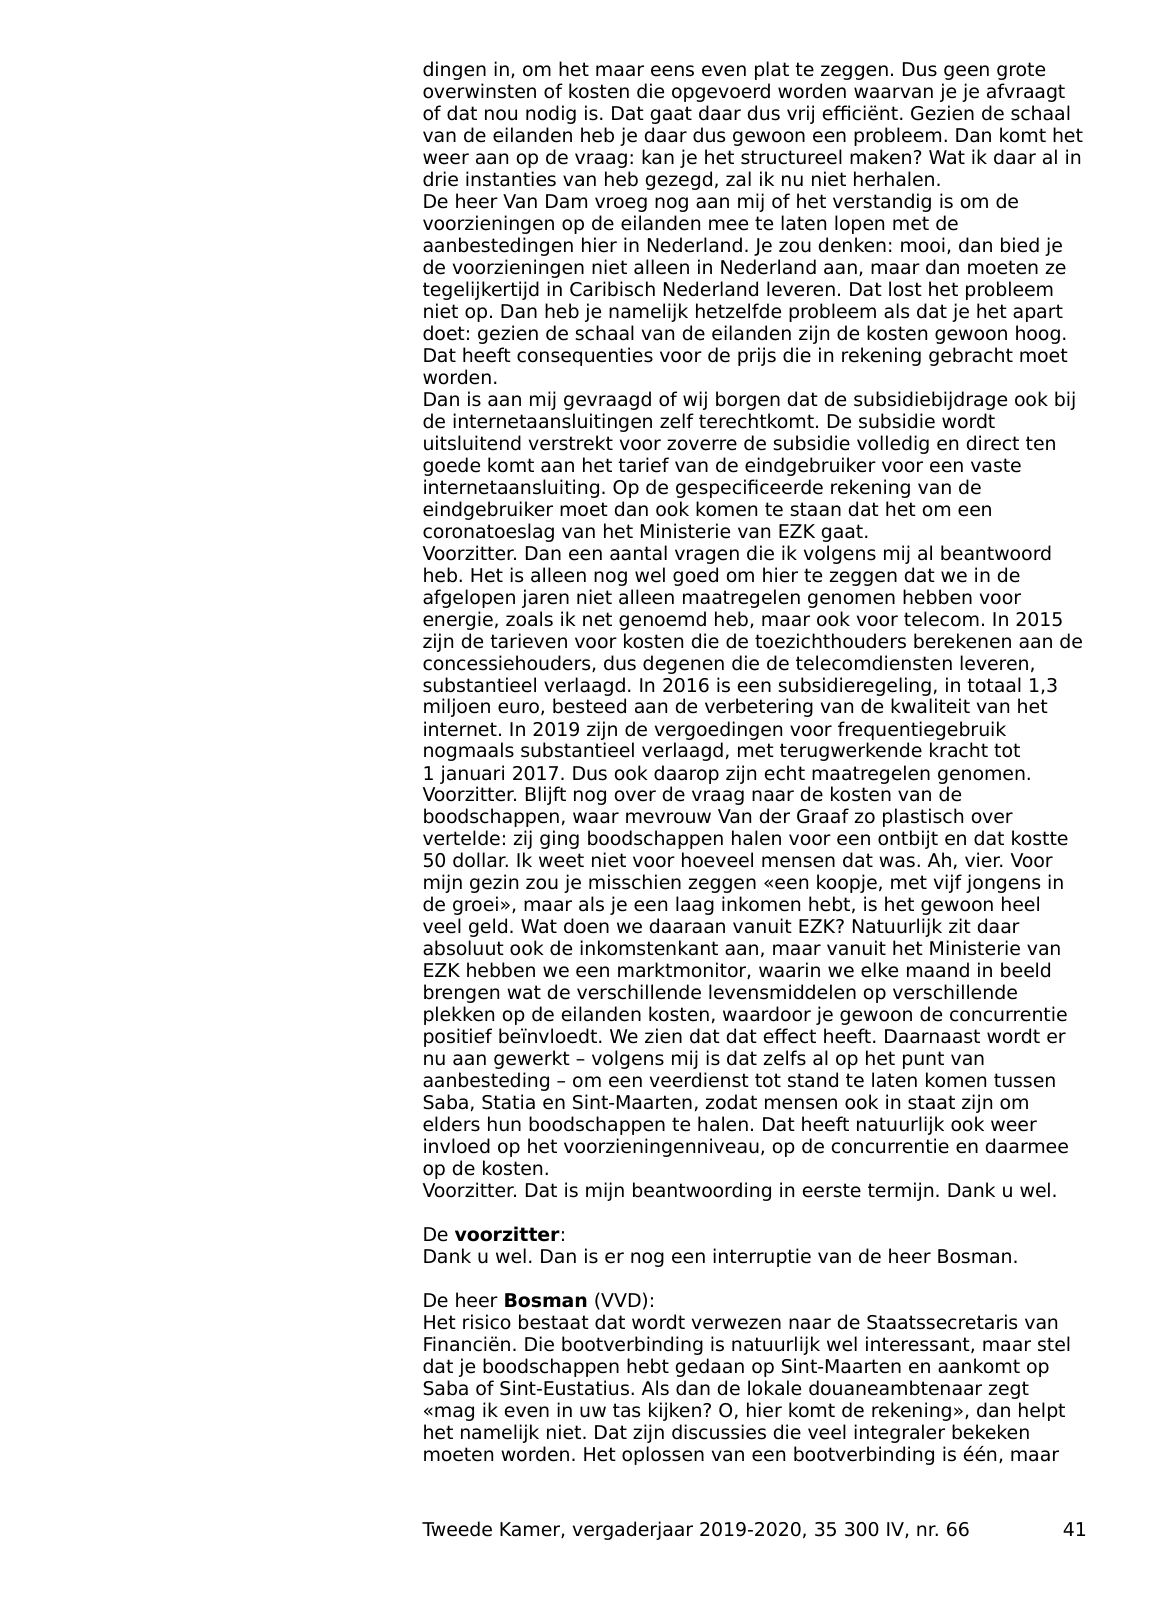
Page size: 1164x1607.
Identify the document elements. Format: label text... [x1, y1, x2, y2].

text De voorzitter: [422, 1224, 1087, 1246]
text De heer Van Dam vroeg nog aan mij of het verstandig is om de voorzieningen op de eilanden mee te laten lopen met de aanbestedingen hier in Nederland. Je zou denken: mooi, dan bied je de voorzieningen niet alleen in Nederland aan, maar dan moeten ze tegelijkertijd in Caribisch Nederland leveren. Dat lost het probleem niet op. Dan heb je namelijk hetzelfde probleem als dat je het apart doet: gezien de schaal van de eilanden zijn de kosten gewoon hoog. Dat heeft consequenties voor de prijs die in rekening gebracht moet worden. [422, 191, 1087, 389]
text dingen in, om het maar eens even plat te zeggen. Dus geen grote overwinsten of kosten die opgevoerd worden waarvan je je afvraagt of dat nou nodig is. Dat gaat daar dus vrij efficiënt. Gezien de schaal van de eilanden heb je daar dus gewoon een probleem. Dan komt het weer aan op de vraag: kan je het structureel maken? Wat ik daar al in drie instanties van heb gezegd, zal ik nu niet herhalen. [422, 59, 1087, 191]
text Dank u wel. Dan is er nog een interruptie van de heer Bosman. [422, 1246, 1087, 1268]
text Voorzitter. Dan een aantal vragen die ik volgens mij al beantwoord heb. Het is alleen nog wel goed om hier te zeggen dat we in de afgelopen jaren niet alleen maatregelen genomen hebben voor energie, zoals ik net genoemd heb, maar ook voor telecom. In 2015 zijn de tarieven voor kosten die de toezichthouders berekenen aan de concessiehouders, dus degenen die de telecomdiensten leveren, substantieel verlaagd. In 2016 is een subsidieregeling, in totaal 1,3 miljoen euro, besteed aan de verbetering van de kwaliteit van het internet. In 2019 zijn de vergoedingen voor frequentiegebruik nogmaals substantieel verlaagd, met terugwerkende kracht tot 1 januari 2017. Dus ook daarop zijn echt maatregelen genomen. [422, 543, 1087, 784]
text De heer Bosman (VVD): [422, 1290, 1087, 1312]
text Het risico bestaat dat wordt verwezen naar de Staatssecretaris van Financiën. Die bootverbinding is natuurlijk wel interessant, maar stel dat je boodschappen hebt gedaan op Sint-Maarten en aankomt op Saba of Sint-Eustatius. Als dan de lokale douaneambtenaar zegt «mag ik even in uw tas kijken? O, hier komt de rekening», dan helpt het namelijk niet. Dat zijn discussies die veel integraler bekeken moeten worden. Het oplossen van een bootverbinding is één, maar [422, 1312, 1087, 1466]
text Voorzitter. Blijft nog over de vraag naar de kosten van de boodschappen, waar mevrouw Van der Graaf zo plastisch over vertelde: zij ging boodschappen halen voor een ontbijt en dat kostte 50 dollar. Ik weet niet voor hoeveel mensen dat was. Ah, vier. Voor mijn gezin zou je misschien zeggen «een koopje, met vijf jongens in de groei», maar als je een laag inkomen hebt, is het gewoon heel veel geld. Wat doen we daaraan vanuit EZK? Natuurlijk zit daar absoluut ook de inkomstenkant aan, maar vanuit het Ministerie van EZK hebben we een marktmonitor, waarin we elke maand in beeld brengen wat de verschillende levensmiddelen op verschillende plekken op de eilanden kosten, waardoor je gewoon de concurrentie positief beïnvloedt. We zien dat dat effect heeft. Daarnaast wordt er nu aan gewerkt – volgens mij is dat zelfs al op het punt van aanbesteding – om een veerdienst tot stand te laten komen tussen Saba, Statia en Sint-Maarten, zodat mensen ook in staat zijn om elders hun boodschappen te halen. Dat heeft natuurlijk ook weer invloed op het voorzieningenniveau, op de concurrentie en daarmee op de kosten. [422, 784, 1087, 1180]
text Voorzitter. Dat is mijn beantwoording in eerste termijn. Dank u wel. [422, 1180, 1087, 1202]
text Dan is aan mij gevraagd of wij borgen dat de subsidiebijdrage ook bij de internetaansluitingen zelf terechtkomt. De subsidie wordt uitsluitend verstrekt voor zoverre de subsidie volledig en direct ten goede komt aan het tarief van de eindgebruiker voor een vaste internetaansluiting. Op de gespecificeerde rekening van de eindgebruiker moet dan ook komen te staan dat het om een coronatoeslag van het Ministerie van EZK gaat. [422, 389, 1087, 543]
